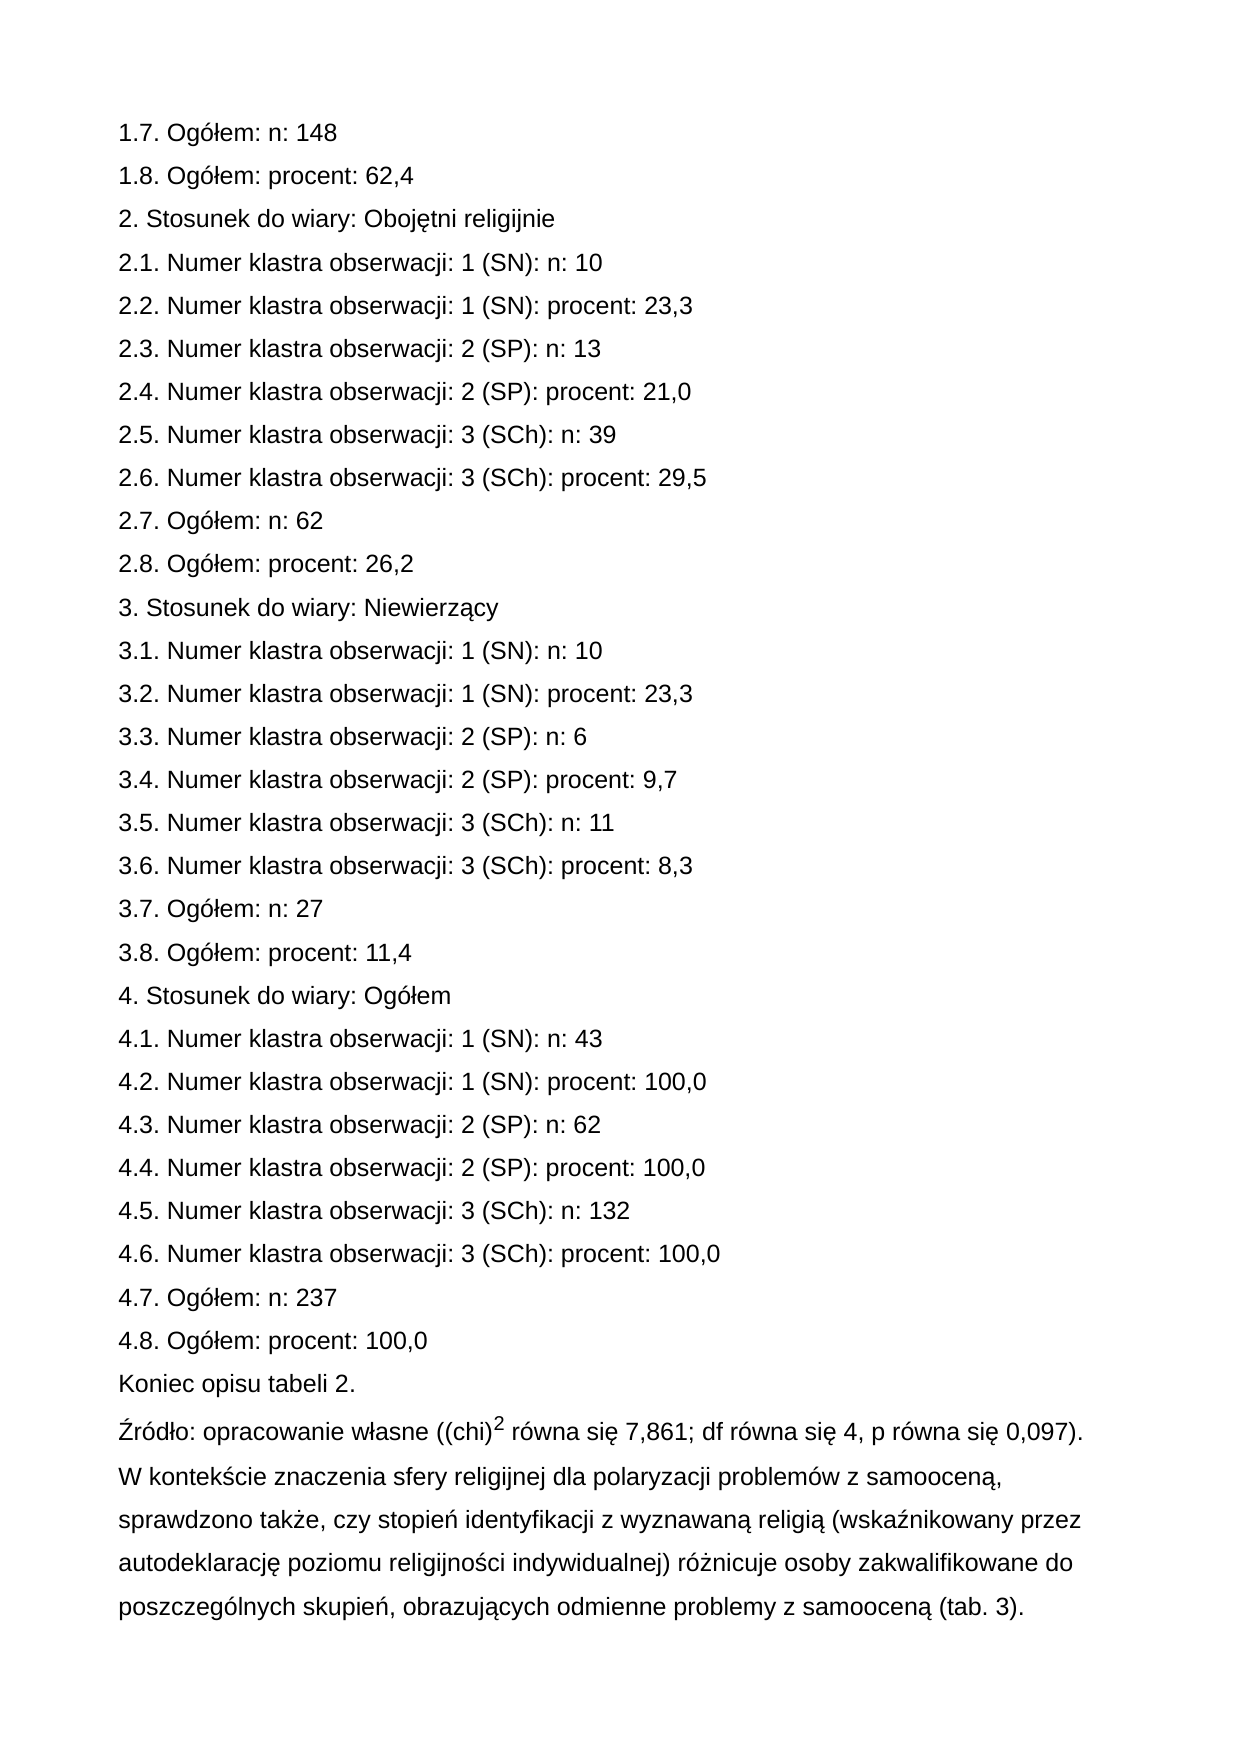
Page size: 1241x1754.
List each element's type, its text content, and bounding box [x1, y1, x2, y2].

text 3.7. Ogółem: n: 27 [118, 894, 1122, 923]
text 2.7. Ogółem: n: 62 [118, 506, 1122, 535]
text 1.8. Ogółem: procent: 62,4 [118, 161, 1122, 190]
text Koniec opisu tabeli 2. [118, 1369, 1122, 1397]
text 4.8. Ogółem: procent: 100,0 [118, 1326, 1122, 1354]
text 1.7. Ogółem: n: 148 [118, 118, 1122, 147]
text 2.2. Numer klastra obserwacji: 1 (SN): procent: 23,3 [118, 291, 1122, 319]
text Źródło: opracowanie własne ((chi)2 równa się 7,861; df równa się 4, p równa się 0,097). [118, 1412, 1122, 1445]
text 3.6. Numer klastra obserwacji: 3 (SCh): procent: 8,3 [118, 851, 1122, 880]
text 2. Stosunek do wiary: Obojętni religijnie [118, 204, 1122, 233]
text 2.4. Numer klastra obserwacji: 2 (SP): procent: 21,0 [118, 377, 1122, 406]
text 2.3. Numer klastra obserwacji: 2 (SP): n: 13 [118, 334, 1122, 362]
text 2.6. Numer klastra obserwacji: 3 (SCh): procent: 29,5 [118, 463, 1122, 492]
text W kontekście znaczenia sfery religijnej dla polaryzacji problemów z samooceną, sprawdzono także, czy stopień identyfikacji z wyznawaną religią (wskaźnikowany przez autodeklarację poziomu religijności indywidualnej) różnicuje osoby zakwalifikowane do poszczególnych skupień, obrazujących odmienne problemy z samooceną (tab. 3). [118, 1462, 1122, 1620]
text 4. Stosunek do wiary: Ogółem [118, 981, 1122, 1009]
text 2.8. Ogółem: procent: 26,2 [118, 549, 1122, 578]
text 3.5. Numer klastra obserwacji: 3 (SCh): n: 11 [118, 808, 1122, 837]
text 4.6. Numer klastra obserwacji: 3 (SCh): procent: 100,0 [118, 1239, 1122, 1268]
text 4.5. Numer klastra obserwacji: 3 (SCh): n: 132 [118, 1196, 1122, 1225]
text 3. Stosunek do wiary: Niewierzący [118, 592, 1122, 621]
text 3.8. Ogółem: procent: 11,4 [118, 937, 1122, 966]
text 4.3. Numer klastra obserwacji: 2 (SP): n: 62 [118, 1110, 1122, 1139]
text 4.1. Numer klastra obserwacji: 1 (SN): n: 43 [118, 1024, 1122, 1052]
text 4.2. Numer klastra obserwacji: 1 (SN): procent: 100,0 [118, 1067, 1122, 1096]
text 3.1. Numer klastra obserwacji: 1 (SN): n: 10 [118, 636, 1122, 664]
text 3.2. Numer klastra obserwacji: 1 (SN): procent: 23,3 [118, 679, 1122, 707]
text 3.4. Numer klastra obserwacji: 2 (SP): procent: 9,7 [118, 765, 1122, 794]
text 2.5. Numer klastra obserwacji: 3 (SCh): n: 39 [118, 420, 1122, 449]
text 4.7. Ogółem: n: 237 [118, 1282, 1122, 1311]
text 4.4. Numer klastra obserwacji: 2 (SP): procent: 100,0 [118, 1153, 1122, 1182]
text 2.1. Numer klastra obserwacji: 1 (SN): n: 10 [118, 247, 1122, 276]
text 3.3. Numer klastra obserwacji: 2 (SP): n: 6 [118, 722, 1122, 751]
